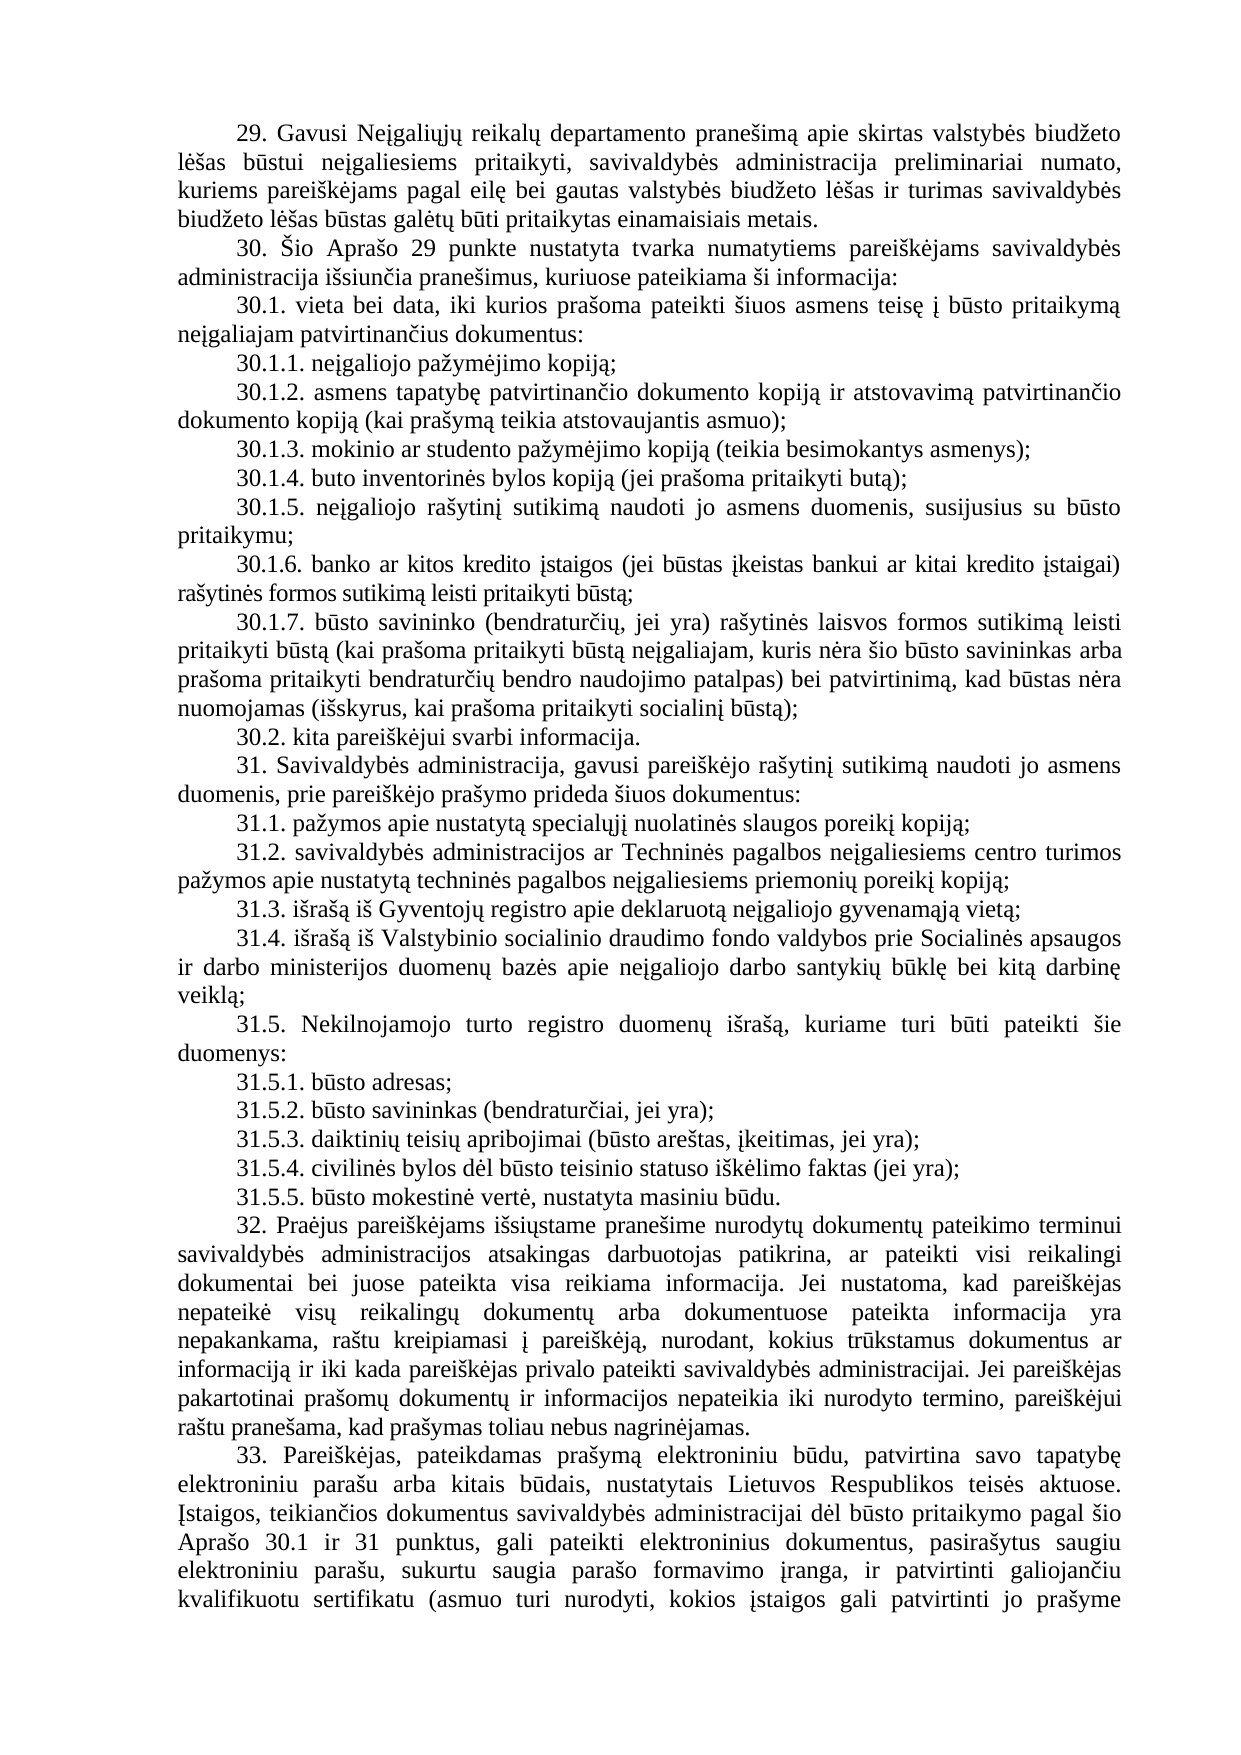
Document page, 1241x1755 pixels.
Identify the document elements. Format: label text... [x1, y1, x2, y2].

text 30.1.4. buto inventorinės bylos kopiją (jei prašoma pritaikyti butą); [177, 463, 1122, 492]
text 32. Praėjus pareiškėjams išsiųstame pranešime nurodytų dokumentų pateikimo terminui savivaldybės administracijos atsakingas darbuotojas patikrina, ar pateikti visi reikalingi dokumentai bei juose pateikta visa reikiama informacija. Jei nustatoma, kad pareiškėjas nepateikė visų reikalingų dokumentų arba dokumentuose pateikta informacija yra nepakankama, raštu kreipiamasi į pareiškėją, nurodant, kokius trūkstamus dokumentus ar informaciją ir iki kada pareiškėjas privalo pateikti savivaldybės administracijai. Jei pareiškėjas pakartotinai prašomų dokumentų ir informacijos nepateikia iki nurodyto termino, pareiškėjui raštu pranešama, kad prašymas toliau nebus nagrinėjamas. [177, 1211, 1122, 1441]
text 31.5.4. civilinės bylos dėl būsto teisinio statuso iškėlimo faktas (jei yra); [177, 1153, 1122, 1182]
text 31.5. Nekilnojamojo turto registro duomenų išrašą, kuriame turi būti pateikti šie duomenys: [177, 1009, 1122, 1067]
text 31.3. išrašą iš Gyventojų registro apie deklaruotą neįgaliojo gyvenamąją vietą; [177, 894, 1122, 923]
text 30.1.5. neįgaliojo rašytinį sutikimą naudoti jo asmens duomenis, susijusius su būsto pritaikymu; [177, 492, 1122, 549]
text 30.2. kita pareiškėjui svarbi informacija. [177, 722, 1122, 751]
text 30.1.3. mokinio ar studento pažymėjimo kopiją (teikia besimokantys asmenys); [177, 434, 1122, 463]
text 29. Gavusi Neįgaliųjų reikalų departamento pranešimą apie skirtas valstybės biudžeto lėšas būstui neįgaliesiems pritaikyti, savivaldybės administracija preliminariai numato, kuriems pareiškėjams pagal eilę bei gautas valstybės biudžeto lėšas ir turimas savivaldybės biudžeto lėšas būstas galėtų būti pritaikytas einamaisiais metais. [177, 118, 1122, 233]
text 30.1.2. asmens tapatybę patvirtinančio dokumento kopiją ir atstovavimą patvirtinančio dokumento kopiją (kai prašymą teikia atstovaujantis asmuo); [177, 377, 1122, 434]
text 33. Pareiškėjas, pateikdamas prašymą elektroniniu būdu, patvirtina savo tapatybę elektroniniu parašu arba kitais būdais, nustatytais Lietuvos Respublikos teisės aktuose. Įstaigos, teikiančios dokumentus savivaldybės administracijai dėl būsto pritaikymo pagal šio Aprašo 30.1 ir 31 punktus, gali pateikti elektroninius dokumentus, pasirašytus saugiu elektroniniu parašu, sukurtu saugia parašo formavimo įranga, ir patvirtinti galiojančiu kvalifikuotu sertifikatu (asmuo turi nurodyti, kokios įstaigos gali patvirtinti jo prašyme [177, 1441, 1122, 1613]
text 30. Šio Aprašo 29 punkte nustatyta tvarka numatytiems pareiškėjams savivaldybės administracija išsiunčia pranešimus, kuriuose pateikiama ši informacija: [177, 233, 1122, 291]
text 30.1.7. būsto savininko (bendraturčių, jei yra) rašytinės laisvos formos sutikimą leisti pritaikyti būstą (kai prašoma pritaikyti būstą neįgaliajam, kuris nėra šio būsto savininkas arba prašoma pritaikyti bendraturčių bendro naudojimo patalpas) bei patvirtinimą, kad būstas nėra nuomojamas (išskyrus, kai prašoma pritaikyti socialinį būstą); [177, 607, 1122, 722]
text 31.2. savivaldybės administracijos ar Techninės pagalbos neįgaliesiems centro turimos pažymos apie nustatytą techninės pagalbos neįgaliesiems priemonių poreikį kopiją; [177, 837, 1122, 894]
text 30.1. vieta bei data, iki kurios prašoma pateikti šiuos asmens teisę į būsto pritaikymą neįgaliajam patvirtinančius dokumentus: [177, 291, 1122, 348]
text 31.5.2. būsto savininkas (bendraturčiai, jei yra); [177, 1096, 1122, 1124]
text 31.4. išrašą iš Valstybinio socialinio draudimo fondo valdybos prie Socialinės apsaugos ir darbo ministerijos duomenų bazės apie neįgaliojo darbo santykių būklę bei kitą darbinę veiklą; [177, 923, 1122, 1009]
text 31. Savivaldybės administracija, gavusi pareiškėjo rašytinį sutikimą naudoti jo asmens duomenis, prie pareiškėjo prašymo prideda šiuos dokumentus: [177, 751, 1122, 808]
text 31.5.5. būsto mokestinė vertė, nustatyta masiniu būdu. [177, 1182, 1122, 1211]
text 30.1.6. banko ar kitos kredito įstaigos (jei būstas įkeistas bankui ar kitai kredito įstaigai) rašytinės formos sutikimą leisti pritaikyti būstą; [177, 549, 1122, 607]
text 31.5.3. daiktinių teisių apribojimai (būsto areštas, įkeitimas, jei yra); [177, 1124, 1122, 1153]
text 31.5.1. būsto adresas; [177, 1067, 1122, 1096]
text 30.1.1. neįgaliojo pažymėjimo kopiją; [177, 348, 1122, 377]
text 31.1. pažymos apie nustatytą specialųjį nuolatinės slaugos poreikį kopiją; [177, 808, 1122, 837]
